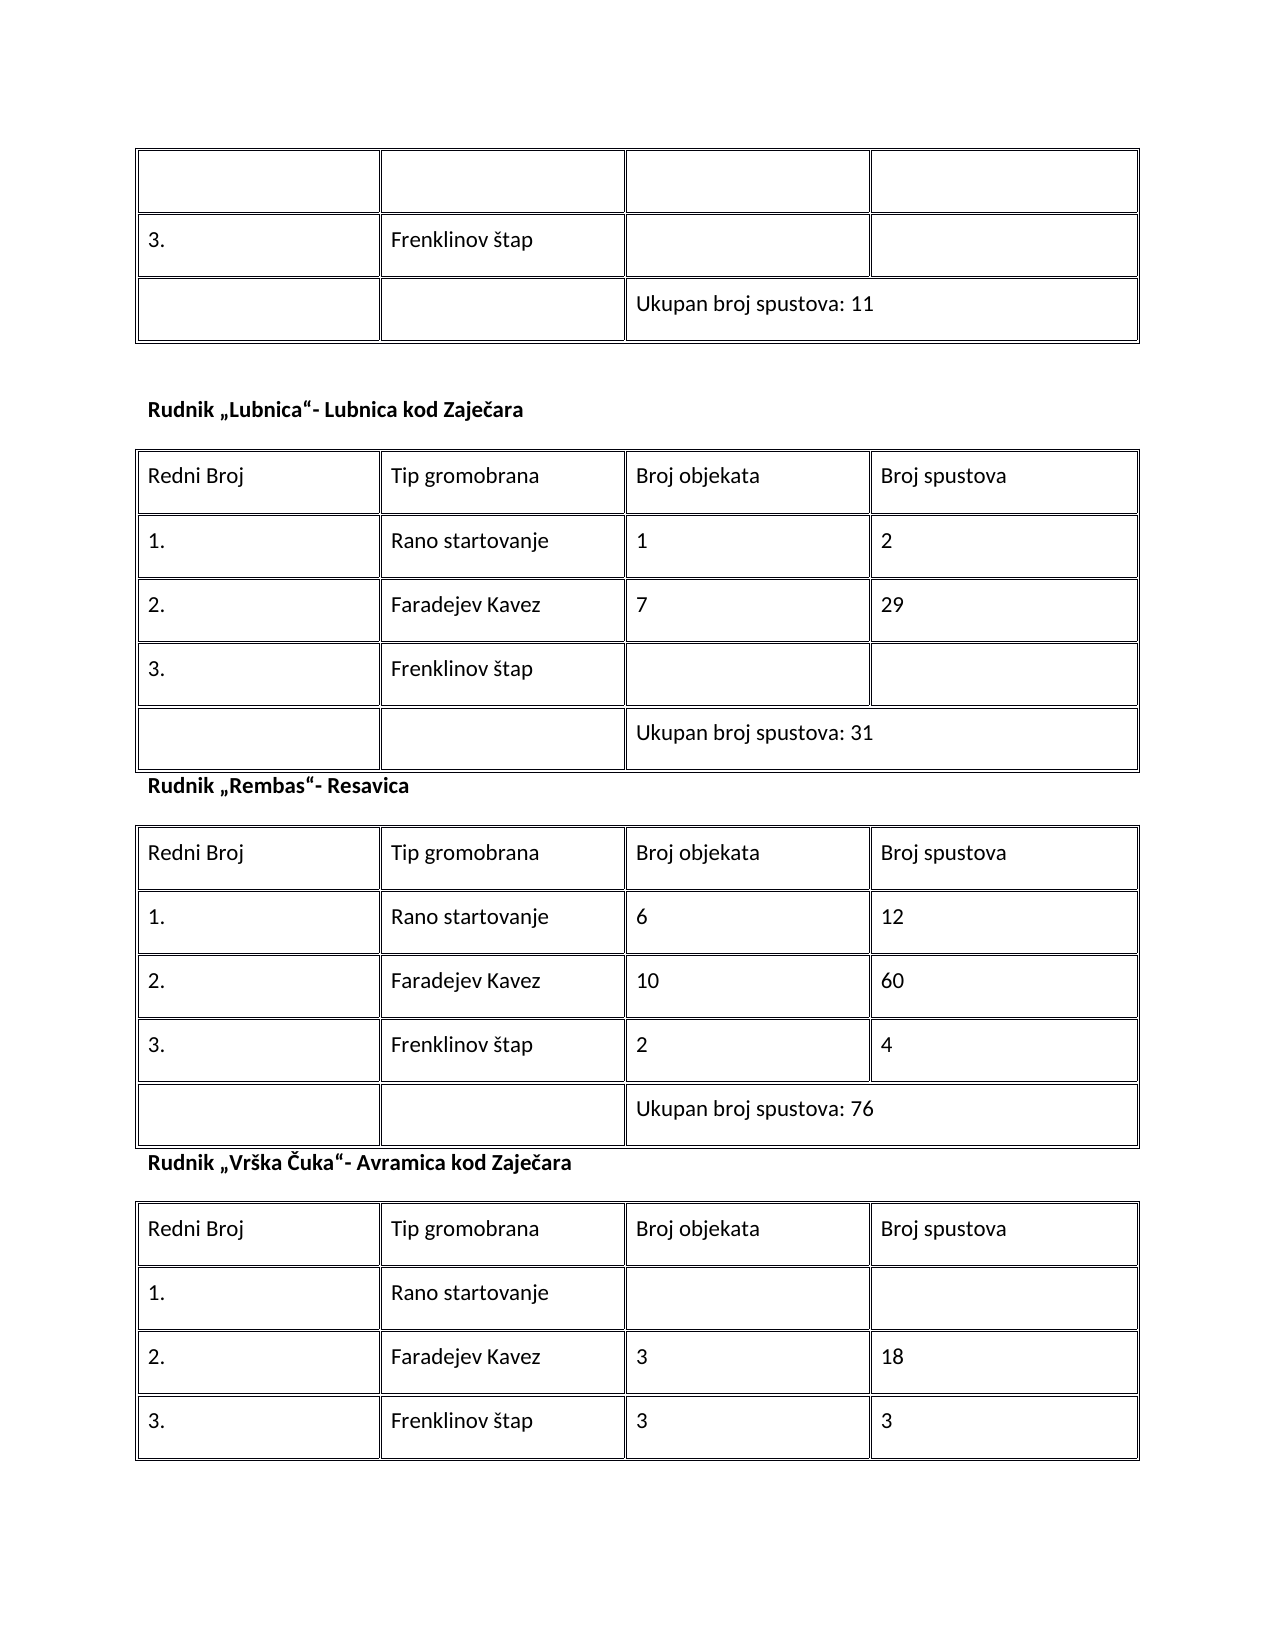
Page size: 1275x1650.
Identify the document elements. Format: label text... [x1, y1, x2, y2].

table_cell 60 [872, 956, 1137, 1017]
table_cell Frenklinov štap [382, 215, 624, 276]
table_cell [382, 1085, 624, 1145]
table_cell 18 [872, 1332, 1137, 1393]
table_header Redni Broj [139, 828, 379, 889]
text Rudnik „Vrška Čuka“- Avramica kod Zaječara [148, 1149, 1127, 1176]
table_cell Faradejev Kavez [382, 956, 624, 1017]
table_cell 7 [627, 580, 869, 641]
table_cell Ukupan broj spustova: 31 [627, 709, 1137, 769]
table_cell 10 [627, 956, 869, 1017]
table_header Broj objekata [627, 452, 869, 513]
table_header Broj spustova [872, 828, 1137, 889]
table_cell Ukupan broj spustova: 11 [627, 279, 1137, 340]
table_cell 6 [627, 892, 869, 953]
table_cell 4 [872, 1020, 1137, 1081]
table_cell 2. [139, 1332, 379, 1393]
table_header Tip gromobrana [382, 452, 624, 513]
table_cell [139, 279, 379, 340]
table_cell 29 [872, 580, 1137, 641]
table_cell [382, 279, 624, 340]
table_cell [872, 215, 1137, 276]
text Rudnik „Rembas“- Resavica [148, 773, 1127, 799]
table_cell Frenklinov štap [382, 644, 624, 705]
table_cell 12 [872, 892, 1137, 953]
table_header Redni Broj [139, 452, 379, 513]
table_cell [382, 151, 624, 212]
table_cell 1. [139, 516, 379, 577]
table_cell [627, 644, 869, 705]
table_cell 1. [139, 1268, 379, 1329]
table_cell Rano startovanje [382, 1268, 624, 1329]
table_cell Rano startovanje [382, 892, 624, 953]
table_cell Faradejev Kavez [382, 1332, 624, 1393]
table_cell 3 [627, 1332, 869, 1393]
table_cell Rano startovanje [382, 516, 624, 577]
table_header Tip gromobrana [382, 1204, 624, 1265]
table_cell 2 [872, 516, 1137, 577]
table_cell 2 [627, 1020, 869, 1081]
table_cell [627, 215, 869, 276]
table_cell [139, 709, 379, 769]
table_cell 3. [139, 644, 379, 705]
table_cell [627, 151, 869, 212]
table_header Broj objekata [627, 1204, 869, 1265]
table_cell [872, 1268, 1137, 1329]
table_cell Faradejev Kavez [382, 580, 624, 641]
table_cell [872, 151, 1137, 212]
table_cell Frenklinov štap [382, 1020, 624, 1081]
table_header Broj spustova [872, 452, 1137, 513]
table_header Tip gromobrana [382, 828, 624, 889]
text Rudnik „Lubnica“- Lubnica kod Zaječara [148, 395, 1127, 423]
table_cell Frenklinov štap [382, 1397, 624, 1457]
table_cell [139, 1085, 379, 1145]
table_cell 1 [627, 516, 869, 577]
table_header Broj spustova [872, 1204, 1137, 1265]
table_cell Ukupan broj spustova: 76 [627, 1085, 1137, 1145]
table_cell [627, 1268, 869, 1329]
table_cell 3. [139, 1020, 379, 1081]
table_cell 1. [139, 892, 379, 953]
table_cell [139, 151, 379, 212]
table_cell [382, 709, 624, 769]
table_cell 2. [139, 580, 379, 641]
table_cell [872, 644, 1137, 705]
table_header Redni Broj [139, 1204, 379, 1265]
table_cell 3. [139, 215, 379, 276]
table_cell 3 [872, 1397, 1137, 1457]
table_cell 3. [139, 1397, 379, 1457]
table_cell 2. [139, 956, 379, 1017]
table_cell 3 [627, 1397, 869, 1457]
table_header Broj objekata [627, 828, 869, 889]
